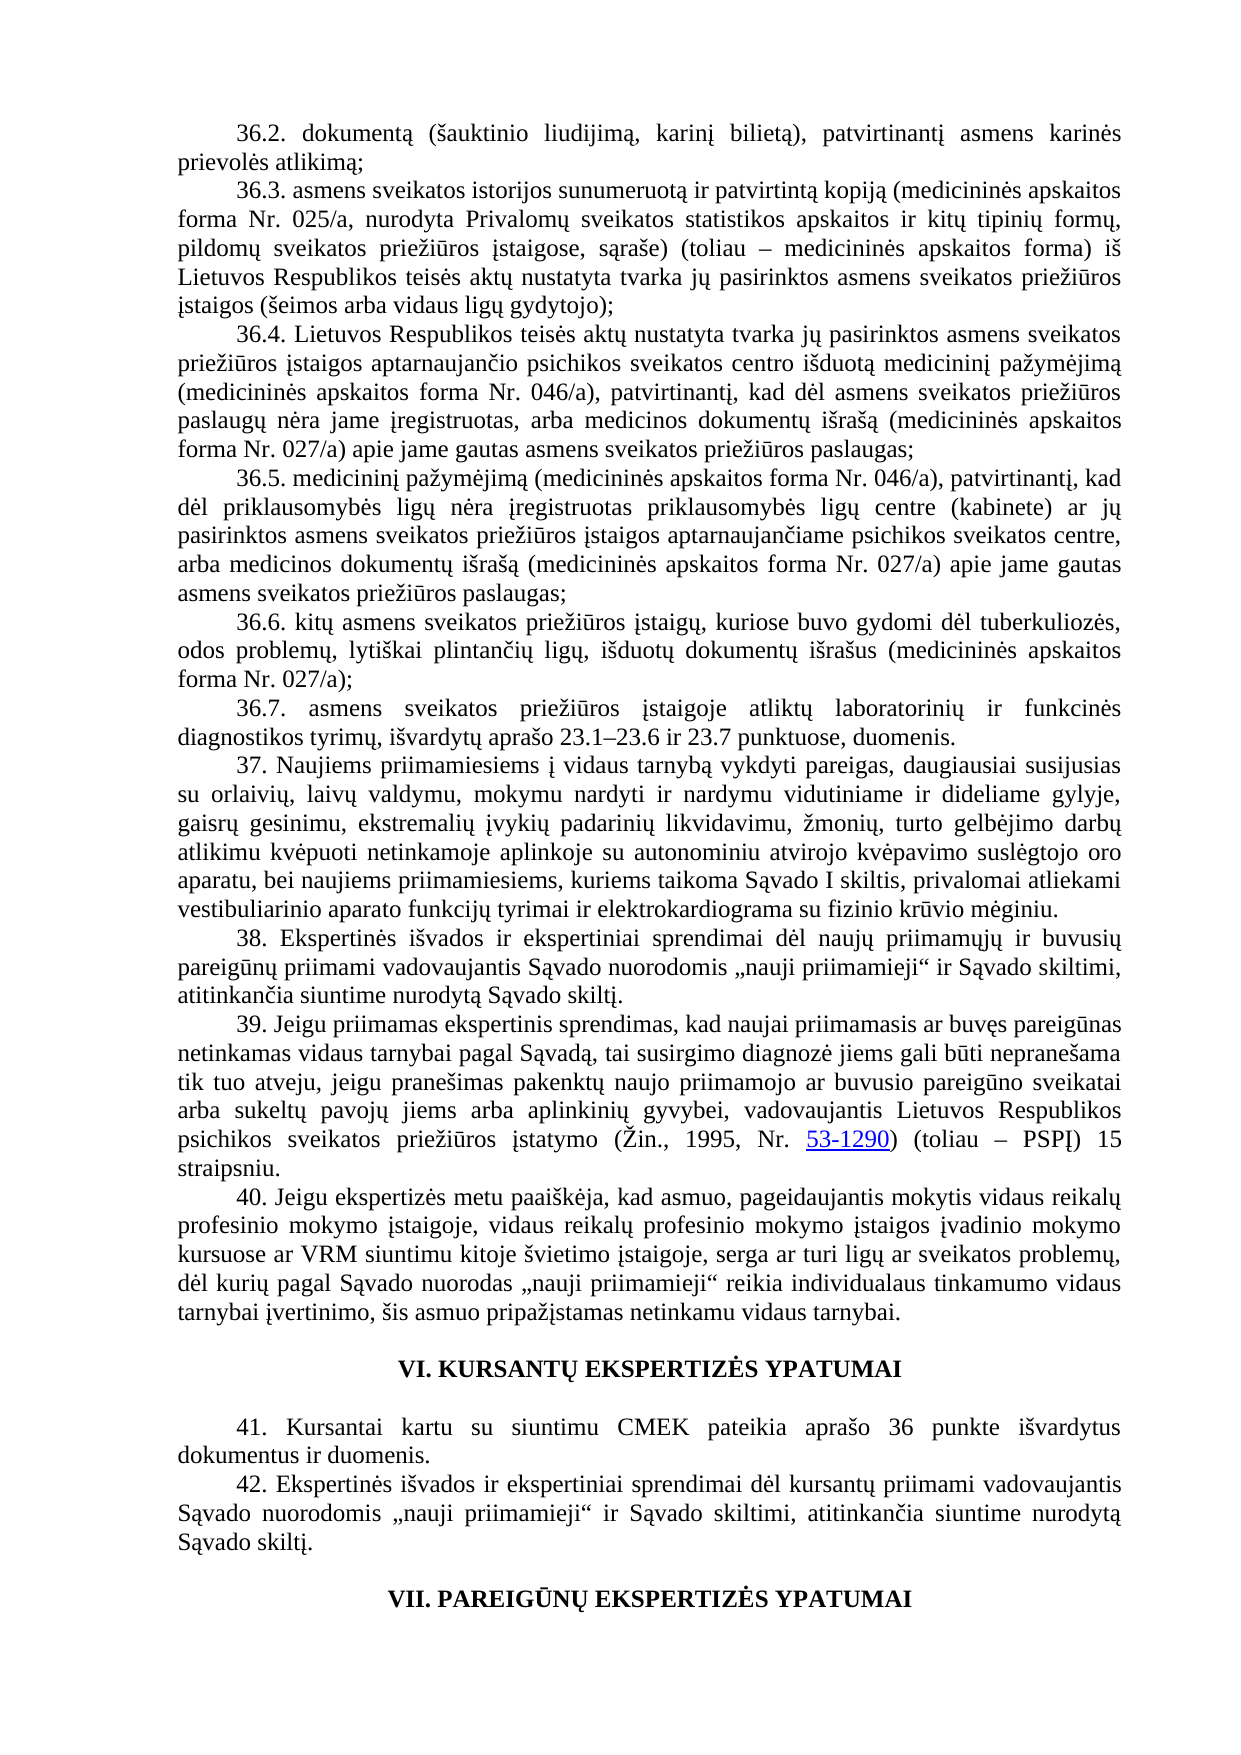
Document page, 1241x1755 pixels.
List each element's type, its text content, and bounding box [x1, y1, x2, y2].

text 39. Jeigu priimamas ekspertinis sprendimas, kad naujai priimamasis ar buvęs pareigūnas netinkamas vidaus tarnybai pagal Sąvadą, tai susirgimo diagnozė jiems gali būti nepranešama tik tuo atveju, jeigu pranešimas pakenktų naujo priimamojo ar buvusio pareigūno sveikatai arba sukeltų pavojų jiems arba aplinkinių gyvybei, vadovaujantis Lietuvos Respublikos psichikos sveikatos priežiūros įstatymo (Žin., 1995, Nr. 53-1290) (toliau – PSPĮ) 15 straipsniu. [177, 1009, 1122, 1182]
text 36.4. Lietuvos Respublikos teisės aktų nustatyta tvarka jų pasirinktos asmens sveikatos priežiūros įstaigos aptarnaujančio psichikos sveikatos centro išduotą medicininį pažymėjimą (medicininės apskaitos forma Nr. 046/a), patvirtinantį, kad dėl asmens sveikatos priežiūros paslaugų nėra jame įregistruotas, arba medicinos dokumentų išrašą (medicininės apskaitos forma Nr. 027/a) apie jame gautas asmens sveikatos priežiūros paslaugas; [177, 319, 1122, 463]
text 42. Ekspertinės išvados ir ekspertiniai sprendimai dėl kursantų priimami vadovaujantis Sąvado nuorodomis „nauji priimamieji“ ir Sąvado skiltimi, atitinkančia siuntime nurodytą Sąvado skiltį. [177, 1469, 1122, 1556]
text 36.6. kitų asmens sveikatos priežiūros įstaigų, kuriose buvo gydomi dėl tuberkuliozės, odos problemų, lytiškai plintančių ligų, išduotų dokumentų išrašus (medicininės apskaitos forma Nr. 027/a); [177, 607, 1122, 693]
text 36.7. asmens sveikatos priežiūros įstaigoje atliktų laboratorinių ir funkcinės diagnostikos tyrimų, išvardytų aprašo 23.1–23.6 ir 23.7 punktuose, duomenis. [177, 693, 1122, 751]
text 37. Naujiems priimamiesiems į vidaus tarnybą vykdyti pareigas, daugiausiai susijusias su orlaivių, laivų valdymu, mokymu nardyti ir nardymu vidutiniame ir dideliame gylyje, gaisrų gesinimu, ekstremalių įvykių padarinių likvidavimu, žmonių, turto gelbėjimo darbų atlikimu kvėpuoti netinkamoje aplinkoje su autonominiu atvirojo kvėpavimo suslėgtojo oro aparatu, bei naujiems priimamiesiems, kuriems taikoma Sąvado I skiltis, privalomai atliekami vestibuliarinio aparato funkcijų tyrimai ir elektrokardiograma su fizinio krūvio mėginiu. [177, 751, 1122, 923]
text VII. PAREIGŪNŲ EKSPERTIZĖS YPATUMAI [177, 1584, 1122, 1613]
text 36.2. dokumentą (šauktinio liudijimą, karinį bilietą), patvirtinantį asmens karinės prievolės atlikimą; [177, 118, 1122, 176]
text 41. Kursantai kartu su siuntimu CMEK pateikia aprašo 36 punkte išvardytus dokumentus ir duomenis. [177, 1412, 1122, 1469]
text 36.5. medicininį pažymėjimą (medicininės apskaitos forma Nr. 046/a), patvirtinantį, kad dėl priklausomybės ligų nėra įregistruotas priklausomybės ligų centre (kabinete) ar jų pasirinktos asmens sveikatos priežiūros įstaigos aptarnaujančiame psichikos sveikatos centre, arba medicinos dokumentų išrašą (medicininės apskaitos forma Nr. 027/a) apie jame gautas asmens sveikatos priežiūros paslaugas; [177, 463, 1122, 607]
text 38. Ekspertinės išvados ir ekspertiniai sprendimai dėl naujų priimamųjų ir buvusių pareigūnų priimami vadovaujantis Sąvado nuorodomis „nauji priimamieji“ ir Sąvado skiltimi, atitinkančia siuntime nurodytą Sąvado skiltį. [177, 923, 1122, 1009]
text 36.3. asmens sveikatos istorijos sunumeruotą ir patvirtintą kopiją (medicininės apskaitos forma Nr. 025/a, nurodyta Privalomų sveikatos statistikos apskaitos ir kitų tipinių formų, pildomų sveikatos priežiūros įstaigose, sąraše) (toliau – medicininės apskaitos forma) iš Lietuvos Respublikos teisės aktų nustatyta tvarka jų pasirinktos asmens sveikatos priežiūros įstaigos (šeimos arba vidaus ligų gydytojo); [177, 176, 1122, 319]
text VI. KURSANTŲ EKSPERTIZĖS YPATUMAI [177, 1354, 1122, 1383]
text 40. Jeigu ekspertizės metu paaiškėja, kad asmuo, pageidaujantis mokytis vidaus reikalų profesinio mokymo įstaigoje, vidaus reikalų profesinio mokymo įstaigos įvadinio mokymo kursuose ar VRM siuntimu kitoje švietimo įstaigoje, serga ar turi ligų ar sveikatos problemų, dėl kurių pagal Sąvado nuorodas „nauji priimamieji“ reikia individualaus tinkamumo vidaus tarnybai įvertinimo, šis asmuo pripažįstamas netinkamu vidaus tarnybai. [177, 1182, 1122, 1326]
